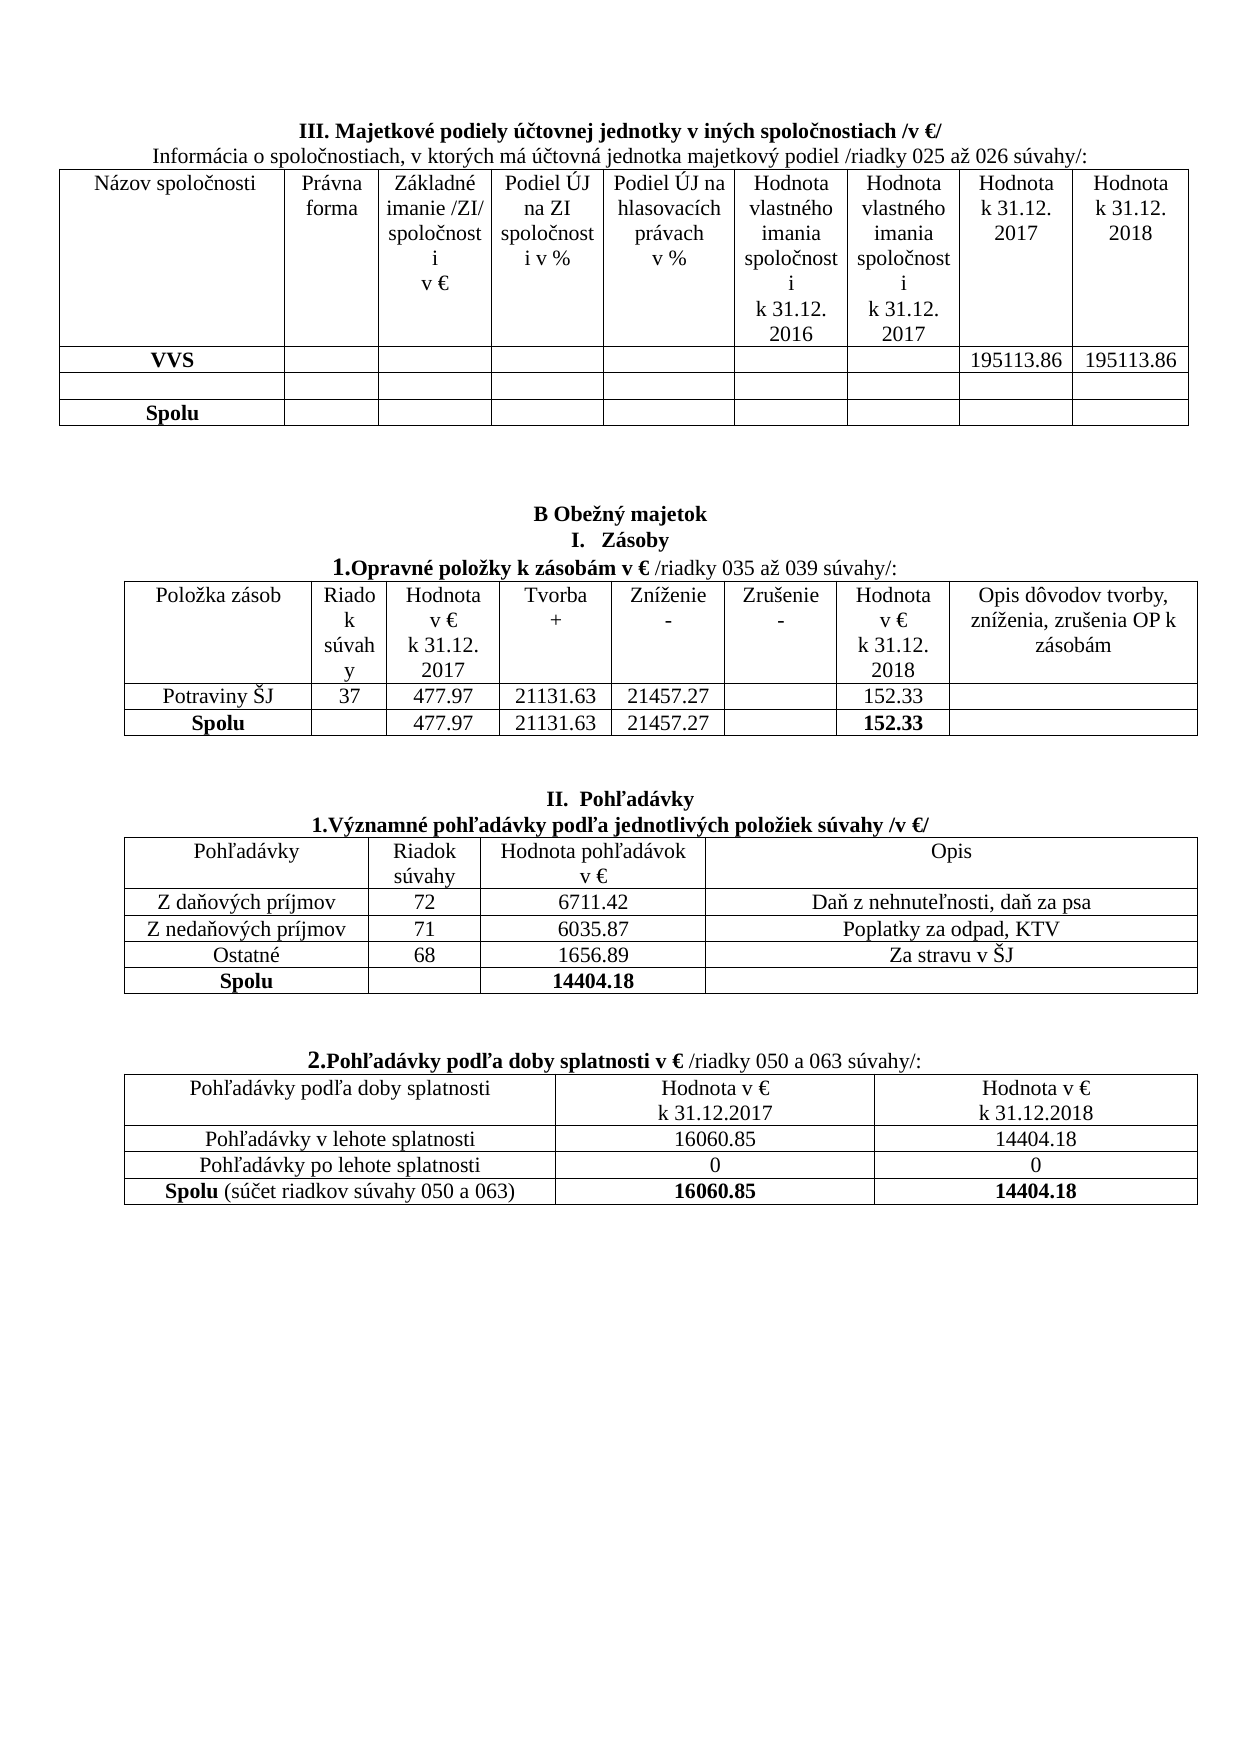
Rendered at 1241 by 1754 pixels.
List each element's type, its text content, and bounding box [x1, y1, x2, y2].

table_cell Ostatné [125, 942, 368, 967]
table_cell 16060,85 [556, 1179, 874, 1204]
text III. Majetkové podiely účtovnej jednotky v iných spoločnostiach /v €/ [118, 118, 1122, 143]
table_cell 0 [875, 1152, 1197, 1177]
table_header Riadok súvahy [369, 838, 480, 888]
table_cell [604, 347, 734, 372]
table_cell [492, 347, 603, 372]
table_cell [725, 710, 836, 735]
table_header Hodnota pohľadávok v € [481, 838, 705, 888]
table_cell Za stravu v ŠJ [706, 942, 1197, 967]
table_cell Spolu [125, 968, 368, 993]
list Pohľadávky podľa doby splatnosti v € /riadky 050 a 063 súvahy/: [118, 1045, 1122, 1073]
table_header Hodnota v € k 31.12.2017 [556, 1075, 874, 1125]
table_cell [379, 373, 491, 398]
table_cell 152,33 [837, 710, 949, 735]
table_cell 477,97 [387, 710, 499, 735]
table_cell [369, 968, 480, 993]
table_cell [706, 968, 1197, 993]
table_header Hodnota vlastného imania spoločnosti k 31.12. 2017 [848, 170, 959, 346]
table_cell 477,97 [387, 684, 499, 709]
table_header Pohľadávky [125, 838, 368, 888]
table_cell 71 [369, 916, 480, 941]
table_header Podiel ÚJ na ZI spoločnosti v % [492, 170, 603, 346]
table_cell 21131,63 [500, 684, 611, 709]
text Informácia o spoločnostiach, v ktorých má účtovná jednotka majetkový podiel /riadky 025 až 026 súvahy/: [118, 143, 1122, 168]
table_cell 14404,18 [875, 1179, 1197, 1204]
table_cell [960, 373, 1072, 398]
table_cell [379, 400, 491, 425]
table_cell [960, 400, 1072, 425]
table_header Zrušenie - [725, 582, 836, 682]
table_header Názov spoločnosti [60, 170, 284, 346]
table_cell Z daňových príjmov [125, 889, 368, 914]
table_header Položka zásob [125, 582, 311, 682]
table_cell [312, 710, 386, 735]
table_cell 14404,18 [875, 1126, 1197, 1151]
table_cell [492, 400, 603, 425]
table_cell Daň z nehnuteľnosti, daň za psa [706, 889, 1197, 914]
table_cell 16060,85 [556, 1126, 874, 1151]
table_header Hodnota vlastného imania spoločnosti k 31.12. 2016 [735, 170, 847, 346]
table_cell 14404,18 [481, 968, 705, 993]
table_cell 6711,42 [481, 889, 705, 914]
table_header Opis [706, 838, 1197, 888]
table_cell 68 [369, 942, 480, 967]
table_cell [848, 373, 959, 398]
table_cell 6035,87 [481, 916, 705, 941]
text II. Pohľadávky [118, 786, 1122, 812]
table_cell [379, 347, 491, 372]
table_header Podiel ÚJ na hlasovacích právach v % [604, 170, 734, 346]
table_header Hodnota k 31.12. 2018 [1073, 170, 1188, 346]
table_cell 21457,27 [612, 710, 724, 735]
table_cell [492, 373, 603, 398]
table_cell Spolu [60, 400, 284, 425]
table_cell 195113,86 [1073, 347, 1188, 372]
table_header Hodnota v € k 31.12.2018 [875, 1075, 1197, 1125]
table_cell [735, 347, 847, 372]
table_cell Poplatky za odpad, KTV [706, 916, 1197, 941]
table_cell [725, 684, 836, 709]
table_cell [604, 373, 734, 398]
table_cell 0 [556, 1152, 874, 1177]
text I. Zásoby [118, 527, 1122, 552]
list Opravné položky k zásobám v € /riadky 035 až 039 súvahy/: [118, 552, 1122, 581]
table_cell [285, 400, 378, 425]
table_cell Spolu [125, 710, 311, 735]
table_cell 37 [312, 684, 386, 709]
table_cell 1656,89 [481, 942, 705, 967]
table_cell [1073, 400, 1188, 425]
table_cell 21457,27 [612, 684, 724, 709]
table_header Hodnota k 31.12. 2017 [960, 170, 1072, 346]
text B Obežný majetok [118, 501, 1122, 527]
table_cell [735, 400, 847, 425]
table_cell Potraviny ŠJ [125, 684, 311, 709]
table_header Tvorba + [500, 582, 611, 682]
table_header Právna forma [285, 170, 378, 346]
table_cell [604, 400, 734, 425]
table_cell [848, 400, 959, 425]
table_header Opis dôvodov tvorby, zníženia, zrušenia OP k zásobám [950, 582, 1197, 682]
table_cell 152,33 [837, 684, 949, 709]
table_header Zníženie - [612, 582, 724, 682]
table_cell 72 [369, 889, 480, 914]
table_cell [950, 710, 1197, 735]
table_header Riadok súvahy [312, 582, 386, 682]
table_cell [950, 684, 1197, 709]
table_cell [285, 373, 378, 398]
table_header Základné imanie /ZI/ spoločnosti v € [379, 170, 491, 346]
table_header Hodnota v € k 31.12. 2018 [837, 582, 949, 682]
table_cell [285, 347, 378, 372]
list Významné pohľadávky podľa jednotlivých položiek súvahy /v €/ [118, 812, 1122, 837]
table_cell Pohľadávky po lehote splatnosti [125, 1152, 555, 1177]
table_cell [60, 373, 284, 398]
table_cell Spolu (súčet riadkov súvahy 050 a 063) [125, 1179, 555, 1204]
table_cell 195113,86 [960, 347, 1072, 372]
table_cell [735, 373, 847, 398]
table_cell 21131,63 [500, 710, 611, 735]
table_cell [848, 347, 959, 372]
table_cell VVS [60, 347, 284, 372]
table_cell Z nedaňových príjmov [125, 916, 368, 941]
table_header Pohľadávky podľa doby splatnosti [125, 1075, 555, 1125]
table_header Hodnota v € k 31.12. 2017 [387, 582, 499, 682]
table_cell Pohľadávky v lehote splatnosti [125, 1126, 555, 1151]
table_cell [1073, 373, 1188, 398]
